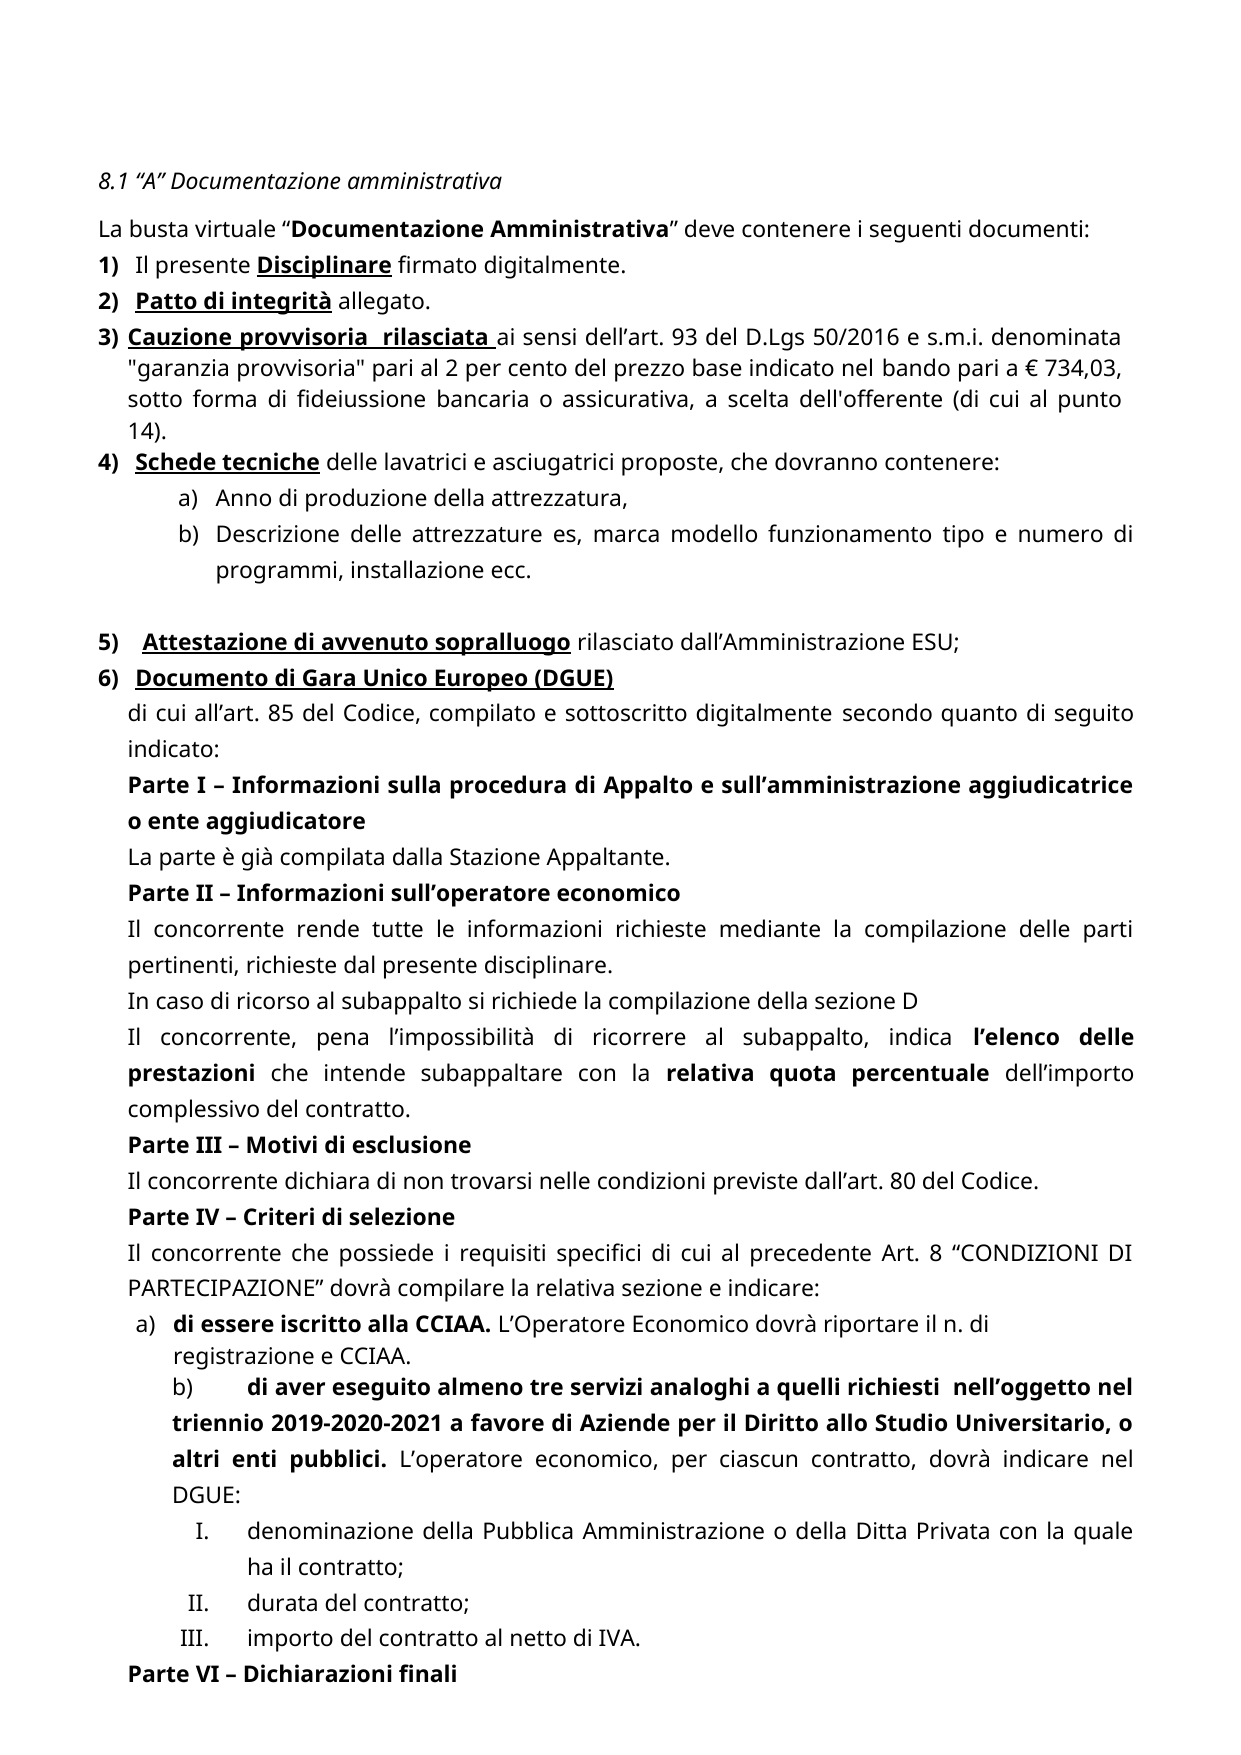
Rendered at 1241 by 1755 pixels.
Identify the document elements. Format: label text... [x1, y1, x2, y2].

list durata del contratto; [209, 1586, 1134, 1618]
list Cauzione provvisoria rilasciata ai sensi dell’art. 93 del D.Lgs 50/2016 e s.m.i. denominata "garanzia provvisoria" pari al 2 per cento del prezzo base indicato nel bando pari a € 734,03, sotto forma di fideiussione bancaria o assicurativa, a scelta dell'offerente (di cui al punto 14). [98, 321, 1122, 446]
text Il concorrente, pena l’impossibilità di ricorrere al subappalto, indica l’elenco delle prestazioni che intende subappaltare con la relativa quota percentuale dell’importo complessivo del contratto. [127, 1021, 1134, 1124]
text La parte è già compilata dalla Stazione Appaltante. [127, 841, 1134, 872]
text di cui all’art. 85 del Codice, compilato e sottoscritto digitalmente secondo quanto di seguito indicato: [127, 697, 1134, 764]
text Il concorrente che possiede i requisiti specifici di cui al precedente Art. 8 “CONDIZIONI DI PARTECIPAZIONE” dovrà compilare la relativa sezione e indicare: [127, 1236, 1134, 1304]
text Parte III – Motivi di esclusione [127, 1129, 1134, 1160]
list Documento di Gara Unico Europeo (DGUE) [98, 661, 1134, 693]
text Parte II – Informazioni sull’operatore economico [127, 877, 1134, 908]
text Parte VI – Dichiarazioni finali [127, 1658, 1134, 1689]
text Parte IV – Criteri di selezione [127, 1201, 1134, 1232]
text Il concorrente dichiara di non trovarsi nelle condizioni previste dall’art. 80 del Codice. [127, 1164, 1134, 1196]
list Anno di produzione della attrezzatura, [178, 482, 1134, 513]
list di aver eseguito almeno tre servizi analoghi a quelli richiesti nell’oggetto nel triennio 2019-2020-2021 a favore di Aziende per il Diritto allo Studio Universitario, o altri enti pubblici. L’operatore economico, per ciascun contratto, dovrà indicare nel DGUE: [172, 1371, 1134, 1510]
list Patto di integrità allegato. [98, 285, 1134, 316]
list di essere iscritto alla CCIAA. L’Operatore Economico dovrà riportare il n. di registrazione e CCIAA. [135, 1308, 1134, 1371]
list Il presente Disciplinare firmato digitalmente. [98, 249, 1134, 280]
list importo del contratto al netto di IVA. [209, 1622, 1134, 1654]
text In caso di ricorso al subappalto si richiede la compilazione della sezione D [127, 985, 1134, 1016]
list denominazione della Pubblica Amministrazione o della Ditta Privata con la quale ha il contratto; [209, 1514, 1134, 1582]
list Attestazione di avvenuto sopralluogo rilasciato dall’Amministrazione ESU; [98, 626, 1134, 657]
list Schede tecniche delle lavatrici e asciugatrici proposte, che dovranno contenere: [98, 446, 1134, 477]
list Descrizione delle attrezzature es, marca modello funzionamento tipo e numero di programmi, installazione ecc. [178, 518, 1134, 585]
text Parte I – Informazioni sulla procedura di Appalto e sull’amministrazione aggiudicatrice o ente aggiudicatore [127, 769, 1134, 836]
text La busta virtuale “Documentazione Amministrativa” deve contenere i seguenti documenti: [98, 213, 1134, 244]
text Il concorrente rende tutte le informazioni richieste mediante la compilazione delle parti pertinenti, richieste dal presente disciplinare. [127, 913, 1134, 980]
text 8.1 “A” Documentazione amministrativa [98, 164, 1121, 196]
